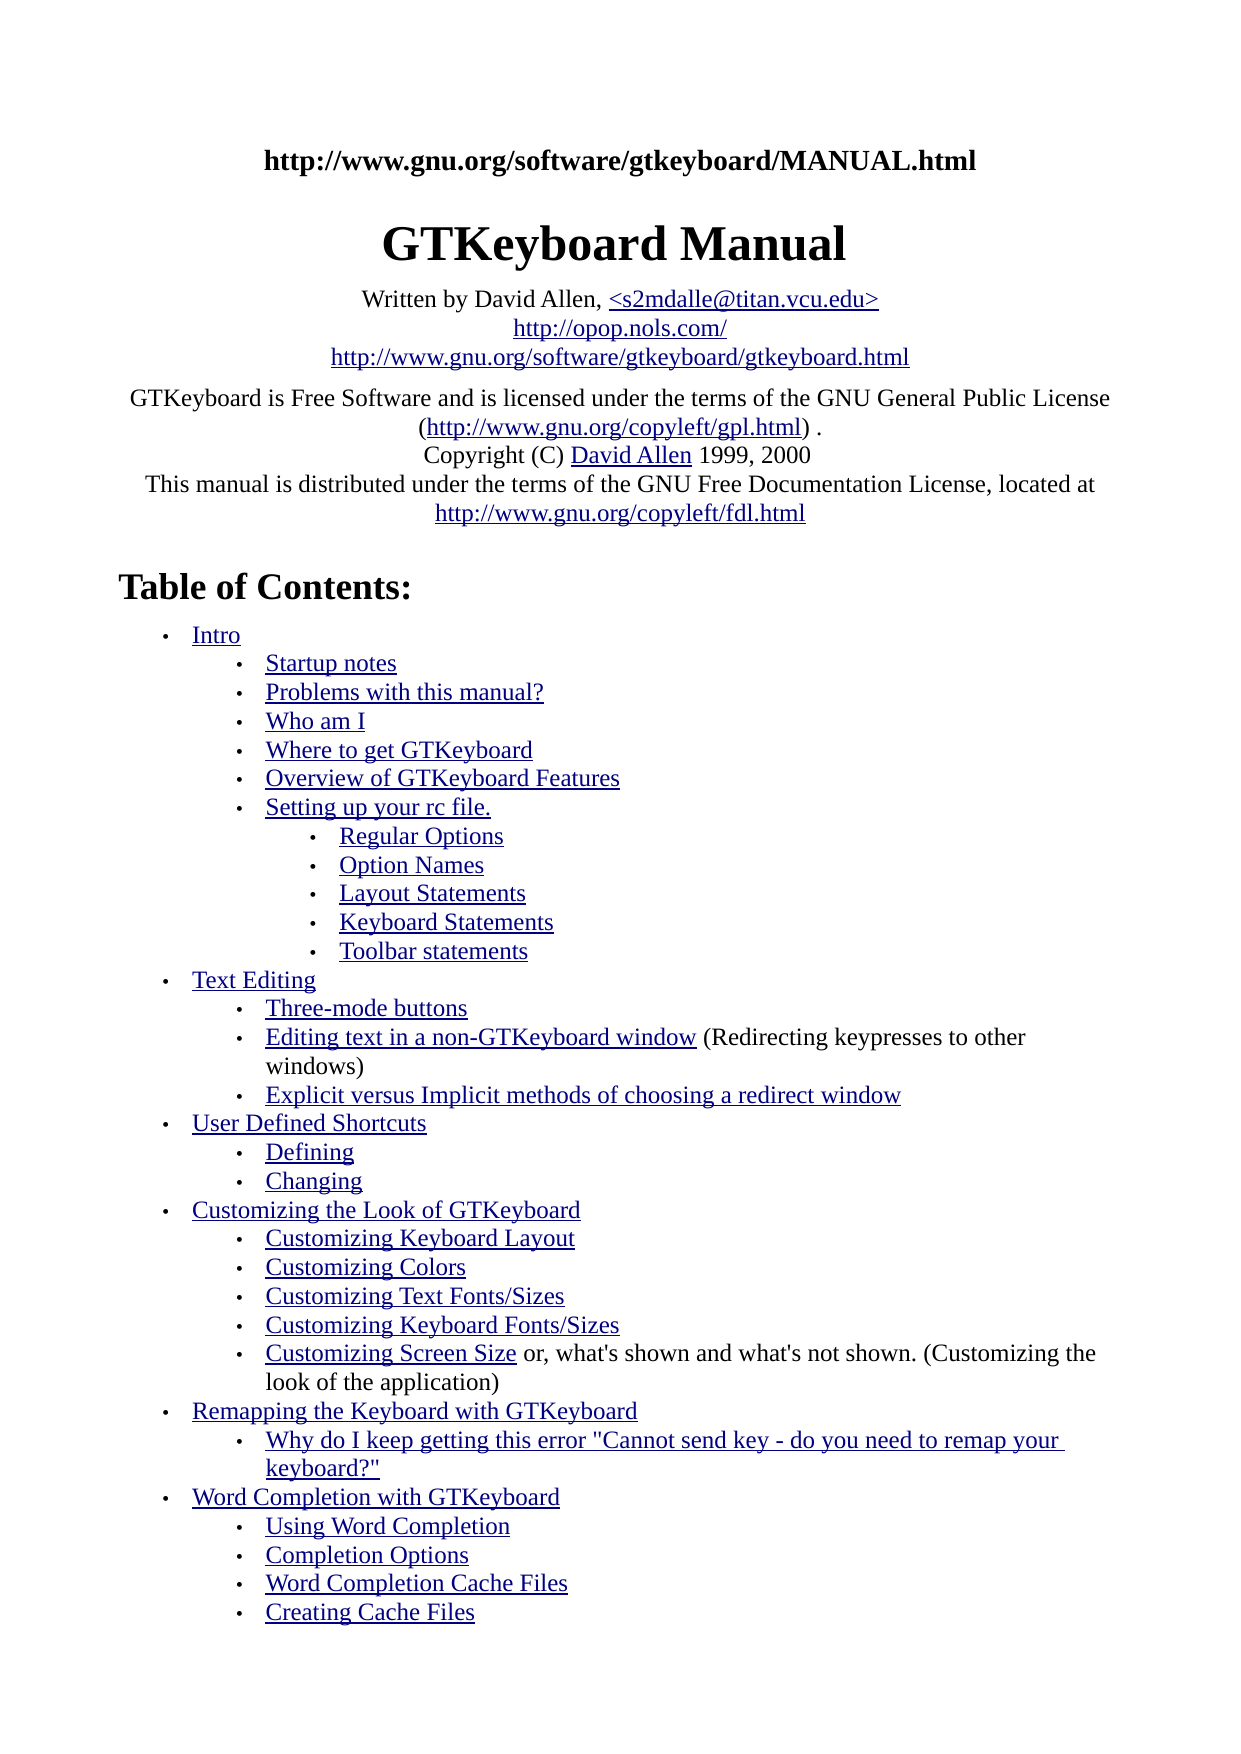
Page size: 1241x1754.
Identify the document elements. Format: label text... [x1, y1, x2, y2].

text Copyright (C) David Allen 1999, 2000 [118, 440, 1122, 469]
list Setting up your rc file. [236, 792, 1122, 821]
text This manual is distributed under the terms of the GNU Free Documentation License, located at http://www.gnu.org/copyleft/fdl.html [118, 469, 1122, 527]
list Layout Statements [309, 878, 1122, 907]
list Editing text in a non-GTKeyboard window (Redirecting keypresses to other windows) [236, 1022, 1122, 1080]
list Keyboard Statements [309, 907, 1122, 936]
list Customizing the Look of GTKeyboard [162, 1195, 1122, 1223]
list Where to get GTKeyboard [236, 735, 1122, 763]
list Problems with this manual? [236, 677, 1122, 706]
list Option Names [309, 850, 1122, 878]
list Changing [236, 1166, 1122, 1195]
list Using Word Completion [236, 1511, 1122, 1540]
list Defining [236, 1137, 1122, 1166]
text http://www.gnu.org/software/gtkeyboard/gtkeyboard.html [118, 342, 1122, 370]
list Customizing Colors [236, 1252, 1122, 1281]
list Overview of GTKeyboard Features [236, 763, 1122, 792]
list Three-mode buttons [236, 993, 1122, 1022]
list Customizing Keyboard Fonts/Sizes [236, 1310, 1122, 1338]
list Remapping the Keyboard with GTKeyboard [162, 1396, 1122, 1425]
list Text Editing [162, 965, 1122, 993]
subtitle Table of Contents: [118, 564, 1122, 607]
list Creating Cache Files [236, 1597, 1122, 1626]
list Who am I [236, 706, 1122, 735]
list Word Completion with GTKeyboard [162, 1482, 1122, 1511]
list Customizing Screen Size or, what's shown and what's not shown. (Customizing the look of the application) [236, 1338, 1122, 1396]
list Why do I keep getting this error "Cannot send key - do you need to remap your keyboard?" [236, 1425, 1122, 1482]
list Regular Options [309, 821, 1122, 850]
list Customizing Keyboard Layout [236, 1223, 1122, 1252]
list User Defined Shortcuts [162, 1108, 1122, 1137]
list Word Completion Cache Files [236, 1568, 1122, 1597]
list Completion Options [236, 1540, 1122, 1568]
text GTKeyboard is Free Software and is licensed under the terms of the GNU General Public License (http://www.gnu.org/copyleft/gpl.html) . [118, 383, 1122, 440]
list Toolbar statements [309, 936, 1122, 965]
list Startup notes [236, 648, 1122, 677]
subtitle GTKeyboard Manual [118, 214, 1122, 272]
text Written by David Allen, <s2mdalle@titan.vcu.edu> [118, 284, 1122, 313]
list Explicit versus Implicit methods of choosing a redirect window [236, 1080, 1122, 1108]
list Customizing Text Fonts/Sizes [236, 1281, 1122, 1310]
text http://opop.nols.com/ [118, 313, 1122, 342]
list Intro [162, 620, 1122, 648]
subtitle http://www.gnu.org/software/gtkeyboard/MANUAL.html [118, 143, 1122, 177]
